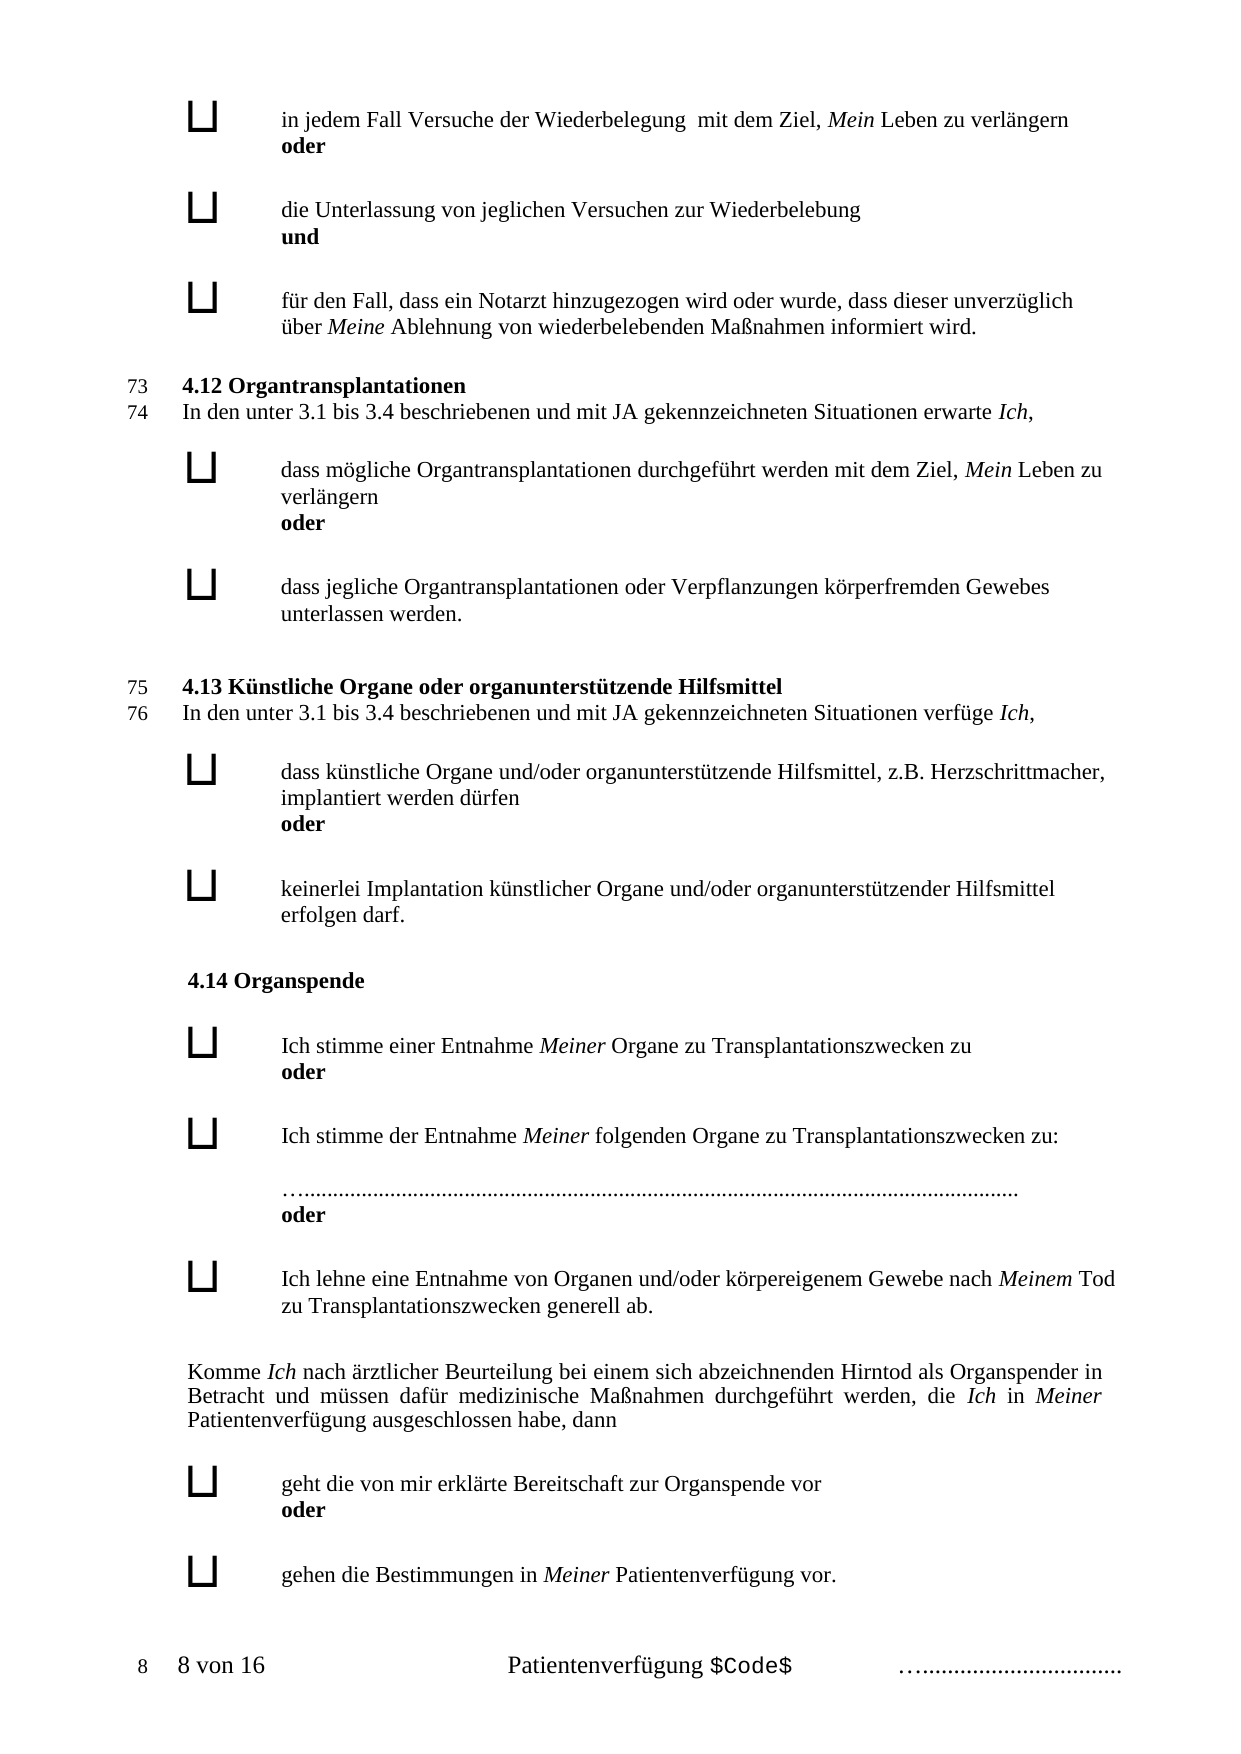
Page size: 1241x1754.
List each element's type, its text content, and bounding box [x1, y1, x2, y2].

table_cell Ich stimme einer Entnahme Meiner Organe zu Transplantationszwecken zu oder [275, 1000, 1122, 1090]
table_header dass mögliche Organtransplantationen durchgeführt werden mit dem Ziel, Mein Leben zu verlängern oder [275, 424, 1122, 541]
table_cell Ich lehne eine Entnahme von Organen und/oder körpereigenem Gewebe nach Meinem Tod zu Transplantationszwecken generell ab. [275, 1234, 1122, 1324]
table_cell ⊔ [177, 164, 275, 255]
table_cell für den Fall, dass ein Notarzt hinzugezogen wird oder wurde, dass dieser unverzüglich über Meine Ablehnung von wiederbelebenden Maßnahmen informiert wird. [275, 255, 1122, 345]
table_cell Ich stimme der Entnahme Meiner folgenden Organe zu Transplantationszwecken zu: …............................................................................................................................. oder [275, 1090, 1122, 1233]
table_header dass künstliche Organe und/oder organunterstützende Hilfsmittel, z.B. Herzschrittmacher, implantiert werden dürfen oder [275, 726, 1122, 843]
table_header ⊔ [176, 726, 275, 843]
table_cell ⊔ [176, 843, 275, 933]
table_cell die Unterlassung von jeglichen Versuchen zur Wiederbelebung und [275, 164, 1122, 255]
table_cell ⊔ [177, 1234, 275, 1324]
table_cell ⊔ [176, 541, 275, 632]
text In den unter 3.1 bis 3.4 beschriebenen und mit JA gekennzeichneten Situationen verfüge Ich, [182, 699, 1116, 726]
table_cell ⊔ [177, 1000, 275, 1090]
text 4.12 Organtransplantationen [182, 372, 1116, 398]
table_cell ⊔ [177, 1529, 275, 1608]
table_cell geht die von mir erklärte Bereitschaft zur Organspende vor oder [275, 1438, 1122, 1528]
text 4.13 Künstliche Organe oder organunterstützende Hilfsmittel [182, 673, 1116, 699]
table_cell dass jegliche Organtransplantationen oder Verpflanzungen körperfremden Gewebes unterlassen werden. [275, 541, 1122, 632]
table_cell keinerlei Implantation künstlicher Organe und/oder organunterstützender Hilfsmittel erfolgen darf. [275, 843, 1122, 933]
table_header 4.14 Organspende [177, 962, 1122, 1000]
table_header in jedem Fall Versuche der Wiederbelegung mit dem Ziel, Mein Leben zu verlängern oder [275, 74, 1122, 164]
text In den unter 3.1 bis 3.4 beschriebenen und mit JA gekennzeichneten Situationen erwarte Ich, [182, 398, 1116, 424]
table_header Komme Ich nach ärztlicher Beurteilung bei einem sich abzeichnenden Hirntod als Organspender in Betracht und müssen dafür medizinische Maßnahmen durchgeführt werden, die Ich in Meiner Patientenverfügung ausgeschlossen habe, dann [177, 1353, 1122, 1438]
table_cell ⊔ [177, 255, 275, 345]
table_cell gehen die Bestimmungen in Meiner Patientenverfügung vor. [275, 1529, 1122, 1608]
table_header ⊔ [176, 424, 275, 541]
table_cell ⊔ [177, 1438, 275, 1528]
table_cell ⊔ [177, 1090, 275, 1233]
table_header ⊔ [177, 74, 275, 164]
